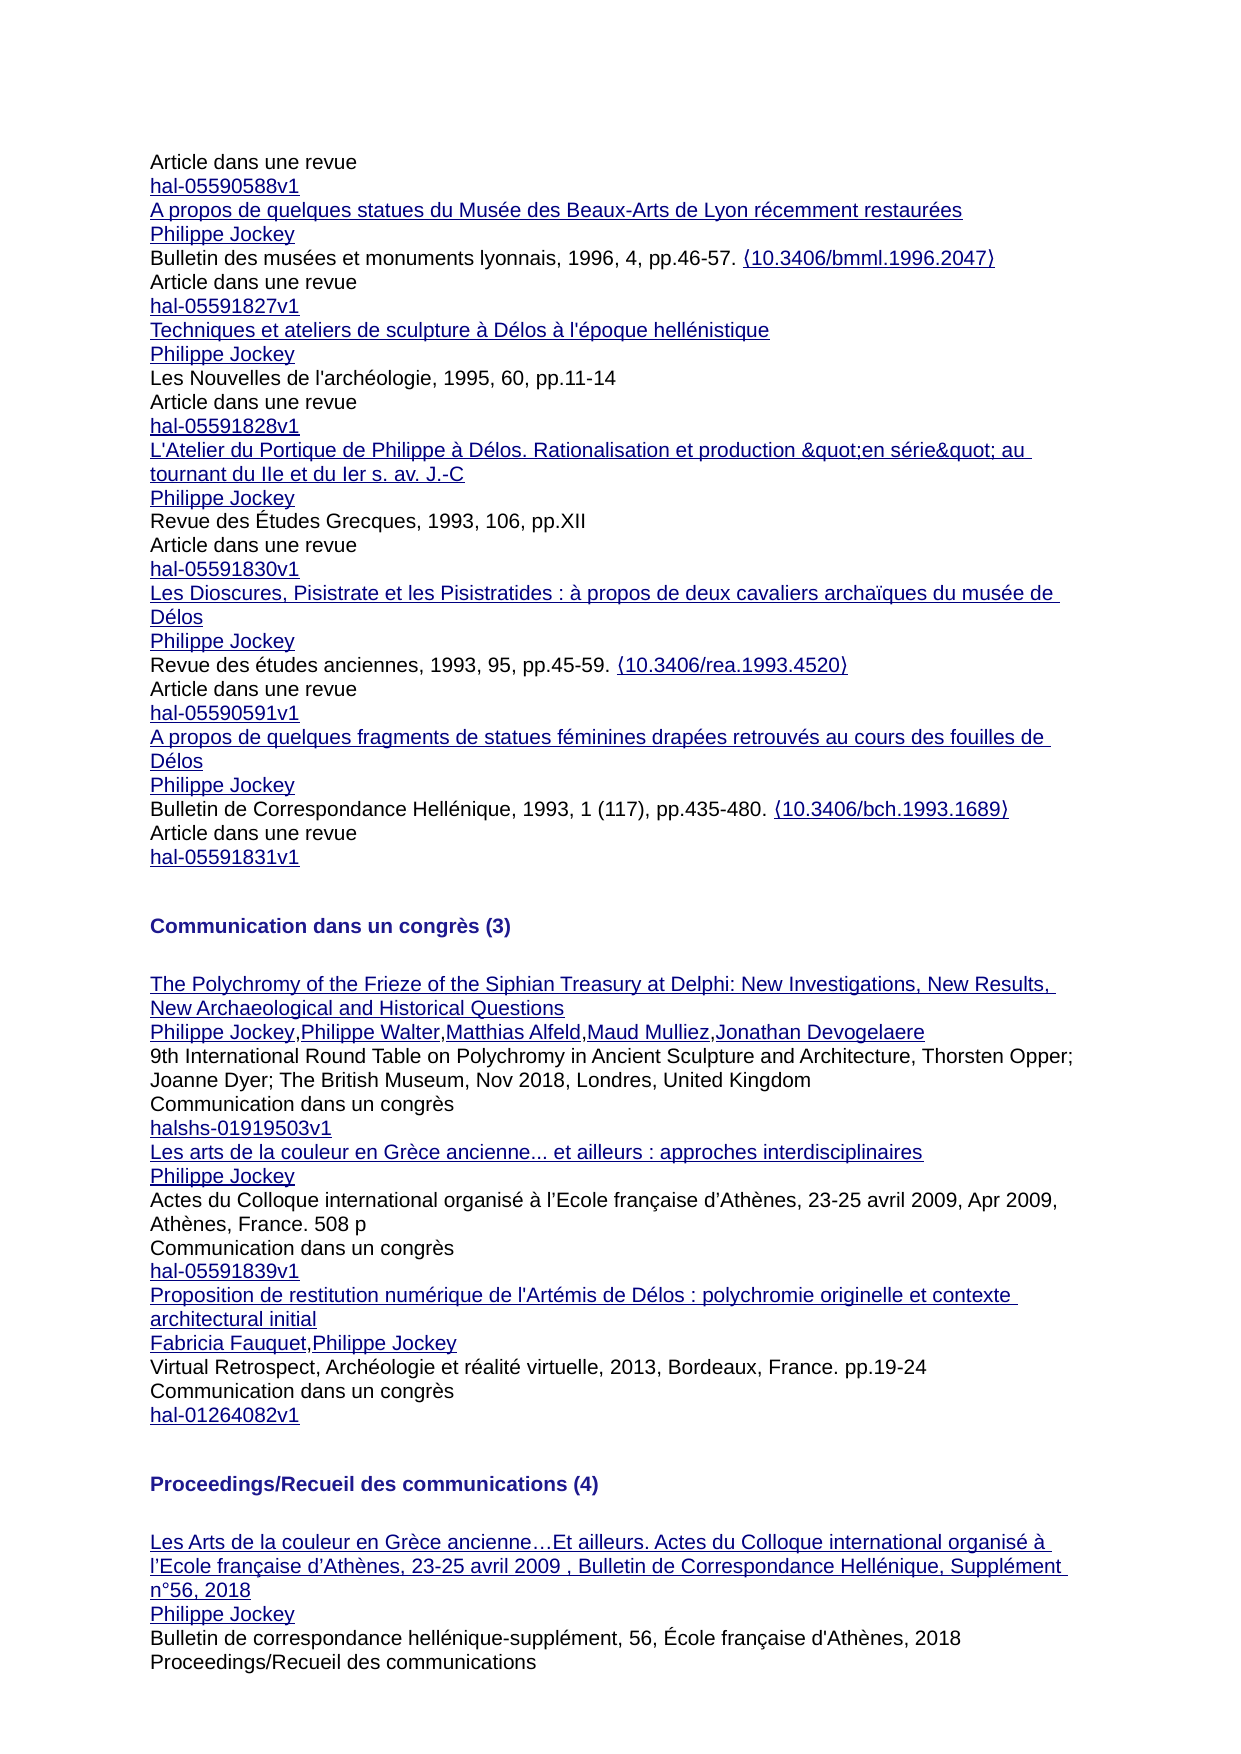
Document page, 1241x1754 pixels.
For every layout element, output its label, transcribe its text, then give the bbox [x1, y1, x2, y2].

table_header Les Arts de la couleur en Grèce ancienne…Et ailleurs. Actes du Colloque international organisé à l’Ecole française d’Athènes, 23-25 avril 2009 , Bulletin de Correspondance Hellénique, Supplément n°56, 2018 Philippe Jockey Bulletin de correspondance hellénique-supplément, 56, École française d'Athènes, 2018 Proceedings/Recueil des communications [150, 1530, 1090, 1674]
table_cell Article dans une revue hal-05590588v1 [150, 150, 1090, 198]
table_cell A propos de quelques fragments de statues féminines drapées retrouvés au cours des fouilles de Délos Philippe Jockey Bulletin de Correspondance Hellénique, 1993, 1 (117), pp.435-480. ⟨10.3406/bch.1993.1689⟩ Article dans une revue hal-05591831v1 [150, 725, 1090, 869]
table_cell Techniques et ateliers de sculpture à Délos à l'époque hellénistique Philippe Jockey Les Nouvelles de l'archéologie, 1995, 60, pp.11-14 Article dans une revue hal-05591828v1 [150, 318, 1090, 437]
table_cell Les Dioscures, Pisistrate et les Pisistratides : à propos de deux cavaliers archaïques du musée de Délos Philippe Jockey Revue des études anciennes, 1993, 95, pp.45-59. ⟨10.3406/rea.1993.4520⟩ Article dans une revue hal-05590591v1 [150, 581, 1090, 725]
table_cell L'Atelier du Portique de Philippe à Délos. Rationalisation et production &quot;en série&quot; au tournant du IIe et du Ier s. av. J.-C Philippe Jockey Revue des Études Grecques, 1993, 106, pp.XII Article dans une revue hal-05591830v1 [150, 438, 1090, 581]
table_header The Polychromy of the Frieze of the Siphian Treasury at Delphi: New Investigations, New Results, New Archaeological and Historical Questions Philippe Jockey,Philippe Walter,Matthias Alfeld,Maud Mulliez,Jonathan Devogelaere 9th International Round Table on Polychromy in Ancient Sculpture and Architecture, Thorsten Opper; Joanne Dyer; The British Museum, Nov 2018, Londres, United Kingdom Communication dans un congrès halshs-01919503v1 [150, 972, 1090, 1139]
table_cell Les arts de la couleur en Grèce ancienne... et ailleurs : approches interdisciplinaires Philippe Jockey Actes du Colloque international organisé à l’Ecole française d’Athènes, 23-25 avril 2009, Apr 2009, Athènes, France. 508 p Communication dans un congrès hal-05591839v1 [150, 1140, 1090, 1283]
subtitle Communication dans un congrès (3) [150, 913, 1090, 937]
table_cell Proposition de restitution numérique de l'Artémis de Délos : polychromie originelle et contexte architectural initial Fabricia Fauquet,Philippe Jockey Virtual Retrospect, Archéologie et réalité virtuelle, 2013, Bordeaux, France. pp.19-24 Communication dans un congrès hal-01264082v1 [150, 1283, 1090, 1427]
table_cell A propos de quelques statues du Musée des Beaux-Arts de Lyon récemment restaurées Philippe Jockey Bulletin des musées et monuments lyonnais, 1996, 4, pp.46-57. ⟨10.3406/bmml.1996.2047⟩ Article dans une revue hal-05591827v1 [150, 198, 1090, 318]
subtitle Proceedings/Recueil des communications (4) [150, 1472, 1090, 1496]
